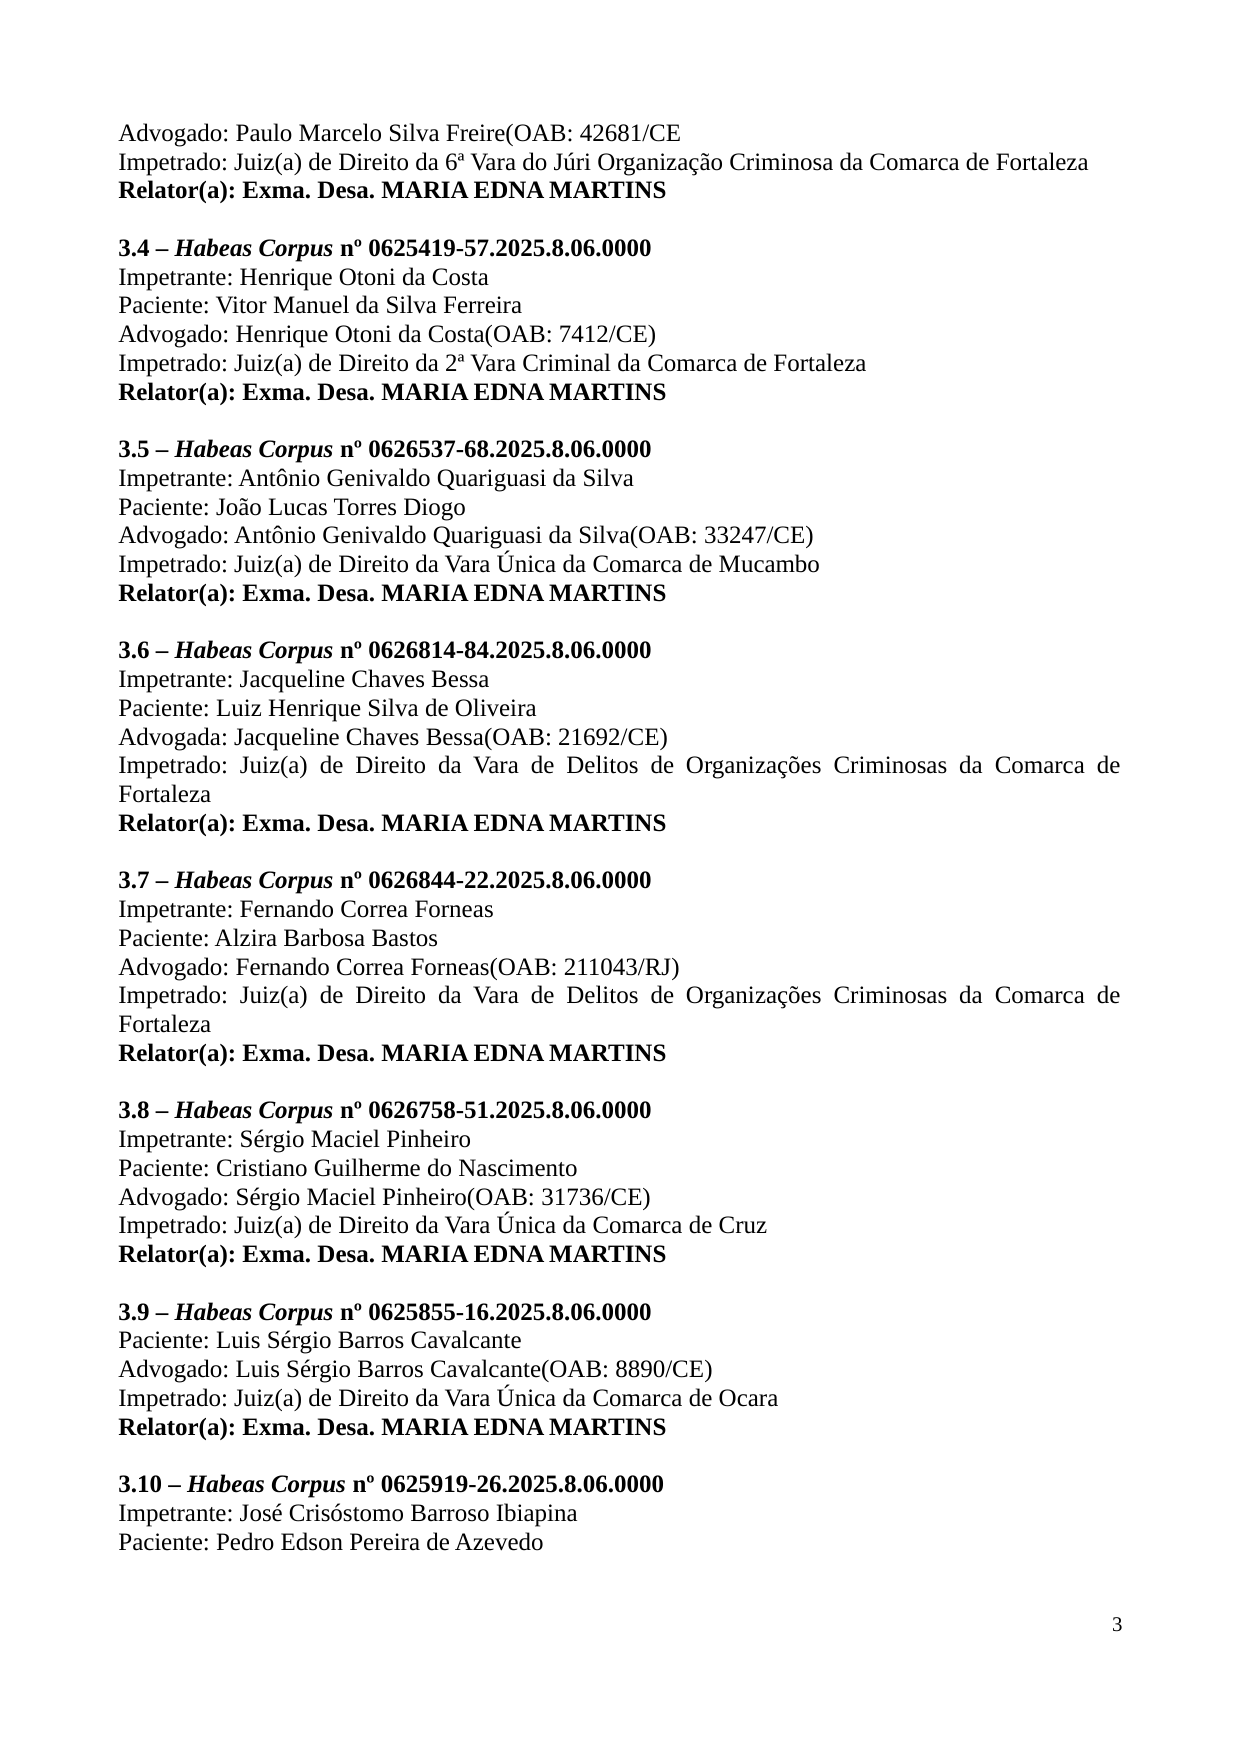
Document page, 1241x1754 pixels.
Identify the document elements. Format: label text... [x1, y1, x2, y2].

text Advogado: Antônio Genivaldo Quariguasi da Silva(OAB: 33247/CE) [118, 521, 1122, 549]
text Paciente: Alzira Barbosa Bastos [118, 923, 1122, 952]
text Advogado: Henrique Otoni da Costa(OAB: 7412/CE) [118, 319, 1122, 348]
text 3.5 – Habeas Corpus nº 0626537-68.2025.8.06.0000 [118, 434, 1122, 463]
text 3.6 – Habeas Corpus nº 0626814-84.2025.8.06.0000 [118, 636, 1122, 664]
text Impetrado: Juiz(a) de Direito da Vara Única da Comarca de Mucambo [118, 549, 1122, 578]
text Impetrado: Juiz(a) de Direito da Vara de Delitos de Organizações Criminosas da Comarca de Fortaleza [118, 981, 1122, 1038]
text Paciente: João Lucas Torres Diogo [118, 492, 1122, 521]
text 3.8 – Habeas Corpus nº 0626758-51.2025.8.06.0000 [118, 1096, 1122, 1124]
text Relator(a): Exma. Desa. MARIA EDNA MARTINS [118, 1239, 1122, 1268]
text Impetrado: Juiz(a) de Direito da 2ª Vara Criminal da Comarca de Fortaleza [118, 348, 1122, 377]
text Impetrante: Fernando Correa Forneas [118, 894, 1122, 923]
text Relator(a): Exma. Desa. MARIA EDNA MARTINS [118, 377, 1122, 406]
text 3.7 – Habeas Corpus nº 0626844-22.2025.8.06.0000 [118, 866, 1122, 894]
text Paciente: Cristiano Guilherme do Nascimento [118, 1153, 1122, 1182]
text Advogado: Luis Sérgio Barros Cavalcante(OAB: 8890/CE) [118, 1354, 1122, 1383]
text 3.10 – Habeas Corpus nº 0625919-26.2025.8.06.0000 [118, 1469, 1122, 1498]
text Impetrado: Juiz(a) de Direito da Vara de Delitos de Organizações Criminosas da Comarca de Fortaleza [118, 751, 1122, 808]
text Paciente: Luis Sérgio Barros Cavalcante [118, 1326, 1122, 1354]
text Impetrado: Juiz(a) de Direito da Vara Única da Comarca de Cruz [118, 1211, 1122, 1239]
text 3.9 – Habeas Corpus nº 0625855-16.2025.8.06.0000 [118, 1297, 1122, 1326]
text Relator(a): Exma. Desa. MARIA EDNA MARTINS [118, 1038, 1122, 1067]
text Paciente: Luiz Henrique Silva de Oliveira [118, 693, 1122, 722]
text Relator(a): Exma. Desa. MARIA EDNA MARTINS [118, 578, 1122, 607]
text Paciente: Pedro Edson Pereira de Azevedo [118, 1527, 1122, 1556]
text Impetrante: José Crisóstomo Barroso Ibiapina [118, 1498, 1122, 1527]
text Impetrante: Henrique Otoni da Costa [118, 262, 1122, 291]
text Advogada: Jacqueline Chaves Bessa(OAB: 21692/CE) [118, 722, 1122, 751]
text Relator(a): Exma. Desa. MARIA EDNA MARTINS [118, 176, 1122, 204]
text Impetrante: Antônio Genivaldo Quariguasi da Silva [118, 463, 1122, 492]
text Impetrado: Juiz(a) de Direito da Vara Única da Comarca de Ocara [118, 1383, 1122, 1412]
text Relator(a): Exma. Desa. MARIA EDNA MARTINS [118, 808, 1122, 837]
text Advogado: Fernando Correa Forneas(OAB: 211043/RJ) [118, 952, 1122, 981]
text Impetrante: Jacqueline Chaves Bessa [118, 664, 1122, 693]
text Impetrante: Sérgio Maciel Pinheiro [118, 1124, 1122, 1153]
text Advogado: Paulo Marcelo Silva Freire(OAB: 42681/CE [118, 118, 1122, 147]
text Impetrado: Juiz(a) de Direito da 6ª Vara do Júri Organização Criminosa da Comarca de Fortaleza [118, 147, 1122, 176]
text 3.4 – Habeas Corpus nº 0625419-57.2025.8.06.0000 [118, 233, 1122, 262]
text Paciente: Vitor Manuel da Silva Ferreira [118, 291, 1122, 319]
text Advogado: Sérgio Maciel Pinheiro(OAB: 31736/CE) [118, 1182, 1122, 1211]
text Relator(a): Exma. Desa. MARIA EDNA MARTINS [118, 1412, 1122, 1441]
